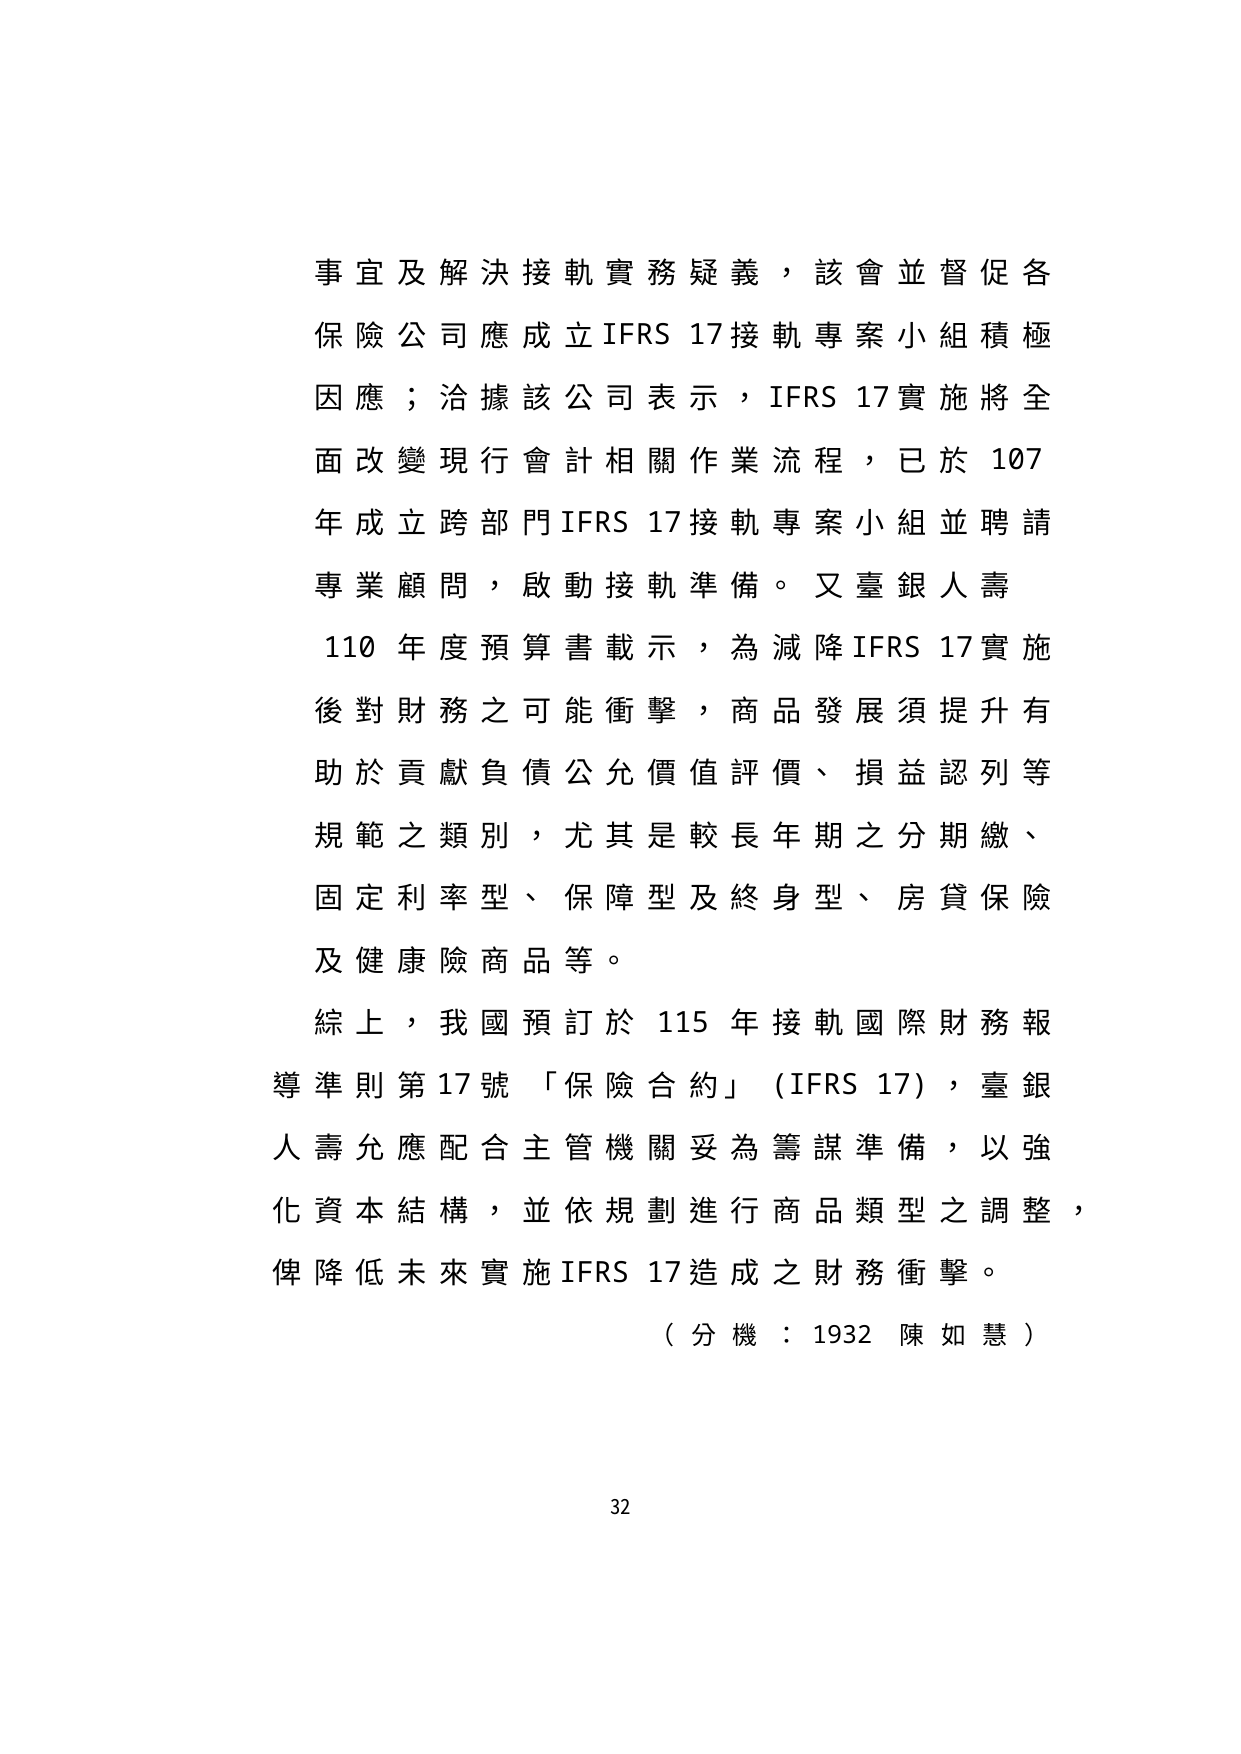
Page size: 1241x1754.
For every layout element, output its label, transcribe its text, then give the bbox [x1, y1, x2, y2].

text 事宜及解決接軌實務疑義，該會並督促各保險公司應成立IFRS 17接軌專案小組積極因應；洽據該公司表示，IFRS 17實施將全面改變現行會計相關作業流程，已於107年成立跨部門IFRS 17接軌專案小組並聘請專業顧問，啟動接軌準備。又臺銀人壽110年度預算書載示，為減降IFRS 17實施後對財務之可能衝擊，商品發展須提升有助於貢獻負債公允價值評價、損益認列等規範之類別，尤其是較長年期之分期繳、固定利率型、保障型及終身型、房貸保險及健康險商品等。 [271, 229, 1058, 979]
text （分機：1932 陳如慧） [183, 1292, 1058, 1354]
text 綜上，我國預訂於115年接軌國際財務報導準則第17號「保險合約」(IFRS 17)，臺銀人壽允應配合主管機關妥為籌謀準備，以強化資本結構，並依規劃進行商品類型之調整，俾降低未來實施IFRS 17造成之財務衝擊。 [242, 979, 1058, 1292]
